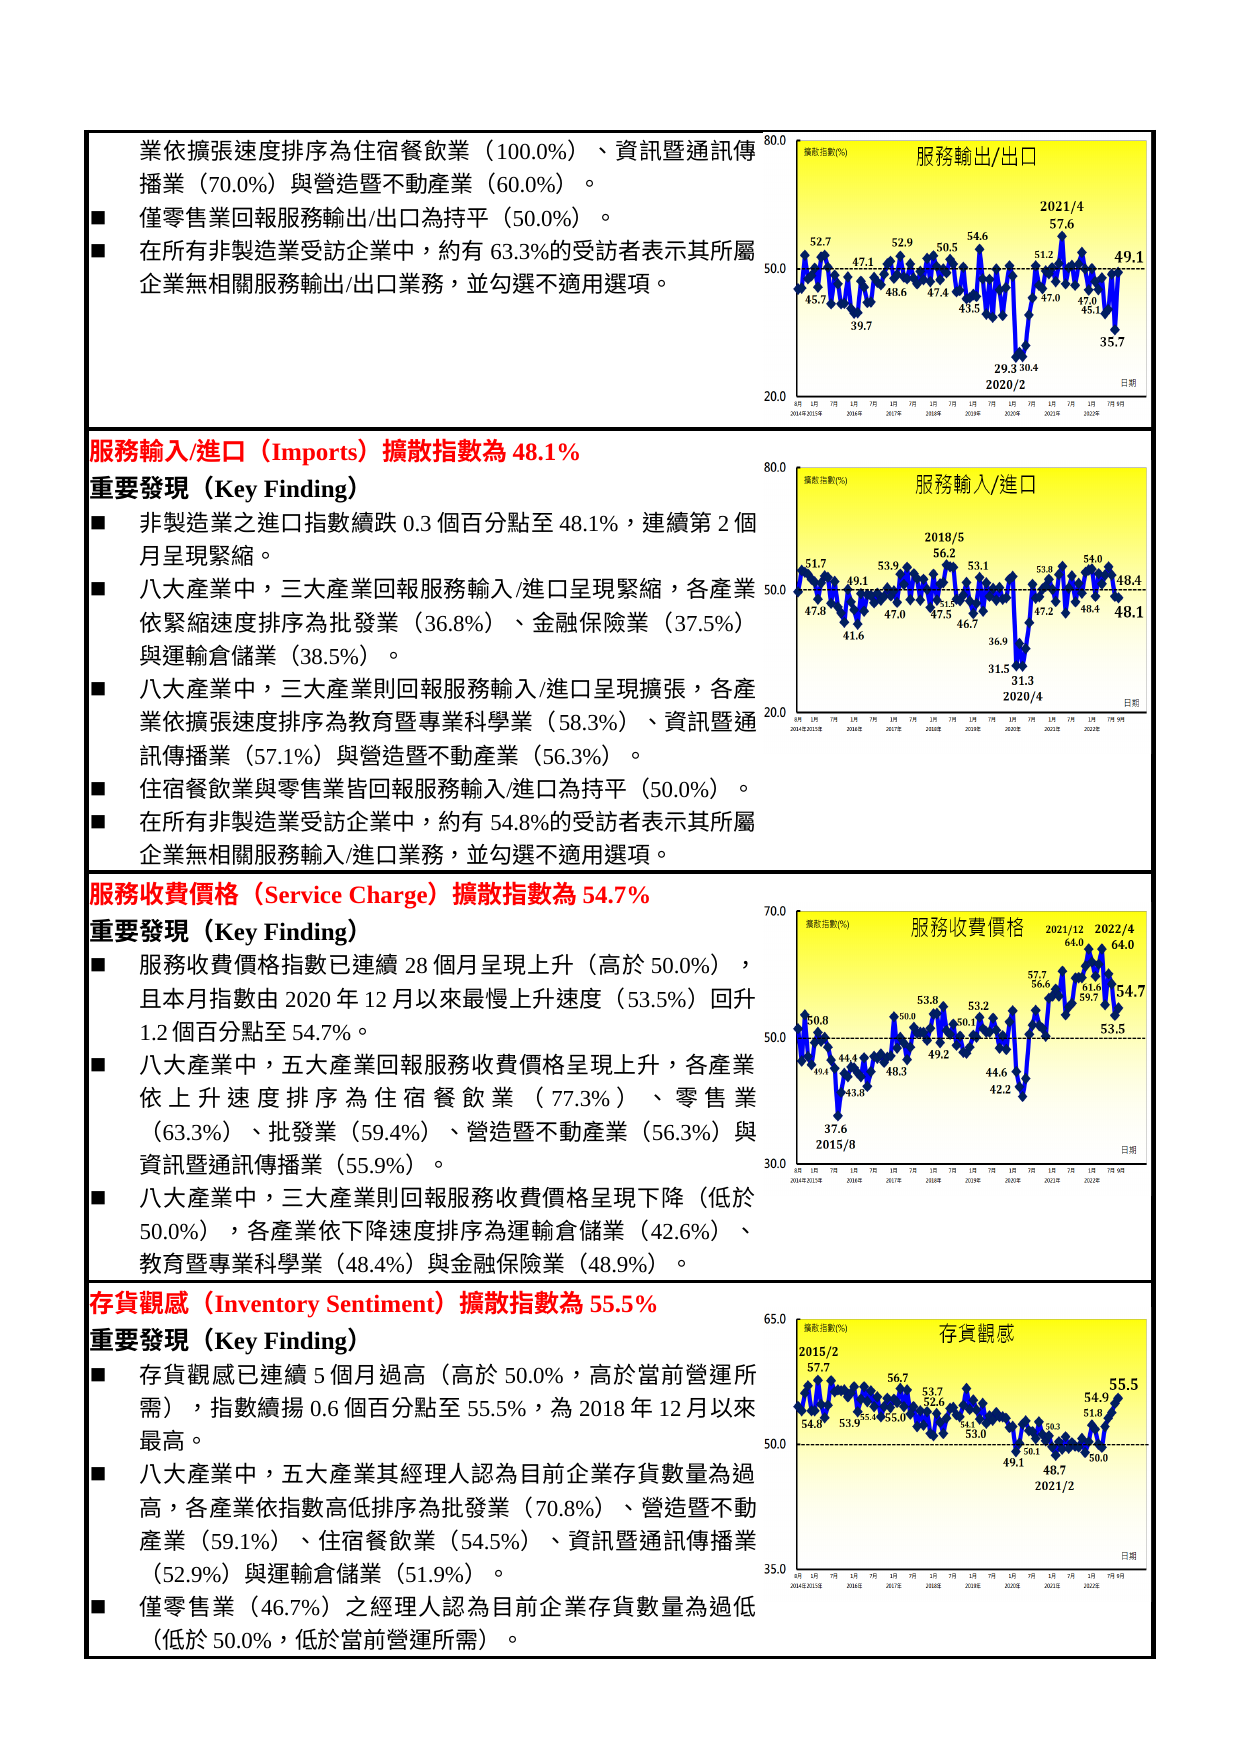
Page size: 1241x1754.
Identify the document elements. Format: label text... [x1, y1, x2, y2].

table_cell 服務收費價格（Service Charge）擴散指數為54.7% 重要發現（Key Finding） 服務收費價格指數已連續28個月呈現上升（高於50.0%），且本月指數由2020年12月以來最慢上升速度（53.5%）回升1.2個百分點至54.7%。 八大產業中，五大產業回報服務收費價格呈現上升，各產業依上升速度排序為住宿餐飲業（77.3%）、零售業（63.3%）、批發業（59.4%）、營造暨不動產業（56.3%）與資訊暨通訊傳播業（55.9%）。 八大產業中，三大產業則回報服務收費價格呈現下降（低於50.0%），各產業依下降速度排序為運輸倉儲業（42.6%）、教育暨專業科學業（48.4%）與金融保險業（48.9%）。 [89, 874, 760, 1279]
table_cell 服務輸入/進口（Imports）擴散指數為48.1% 重要發現（Key Finding） 非製造業之進口指數續跌0.3個百分點至48.1%，連續第2個月呈現緊縮。 八大產業中，三大產業回報服務輸入/進口呈現緊縮，各產業依緊縮速度排序為批發業（36.8%）、金融保險業（37.5%）與運輸倉儲業（38.5%）。 八大產業中，三大產業則回報服務輸入/進口呈現擴張，各產業依擴張速度排序為教育暨專業科學業（58.3%）、資訊暨通訊傳播業（57.1%）與營造暨不動產業（56.3%）。 住宿餐飲業與零售業皆回報服務輸入/進口為持平（50.0%）。 在所有非製造業受訪企業中，約有54.8%的受訪者表示其所屬企業無相關服務輸入/進口業務，並勾選不適用選項。 [89, 431, 760, 870]
table_cell 存貨觀感（Inventory Sentiment）擴散指數為55.5% 重要發現（Key Finding） 存貨觀感已連續5個月過高（高於50.0%，高於當前營運所需），指數續揚0.6個百分點至55.5%，為2018年12月以來最高。 八大產業中，五大產業其經理人認為目前企業存貨數量為過高，各產業依指數高低排序為批發業（70.8%）、營造暨不動產業（59.1%）、住宿餐飲業（54.5%）、資訊暨通訊傳播業（52.9%）與運輸倉儲業（51.9%）。 僅零售業（46.7%）之經理人認為目前企業存貨數量為過低（低於50.0%，低於當前營運所需）。 教育暨專業科學業與金融保險業皆回報企業存貨數量為持平（50.0%）。 [89, 1283, 760, 1656]
table_cell [760, 874, 1151, 1279]
table_cell 服務輸出/出口（New Export Orders）擴散指數為49.1% 重要發現（Key Finding） 出口已連續8個月緊縮，惟指數由2020年6月以來最快緊縮速度（35.7%）躍升13.4個百分點至49.1%。 八大產業中，四大產業回報服務輸出/出口呈現緊縮，各產業依緊縮速度排序為批發業（26.9%）、運輸倉儲業（29.2%）、教育暨專業科學業（40.9%）與金融保險業（42.3%）。 八大產業中，三大產業則回報服務輸出/出口呈現擴張，各產業依擴張速度排序為住宿餐飲業（100.0%）、資訊暨通訊傳播業（70.0%）與營造暨不動產業（60.0%）。 僅零售業回報服務輸出/出口為持平（50.0%）。 在所有非製造業受訪企業中，約有63.3%的受訪者表示其所屬企業無相關服務輸出/出口業務，並勾選不適用選項。 [89, 133, 760, 426]
table_cell [760, 1283, 1151, 1656]
picture [763, 1307, 1152, 1602]
picture [763, 902, 1152, 1196]
picture [763, 460, 1152, 754]
table_cell [760, 431, 1151, 870]
picture [763, 132, 1152, 427]
